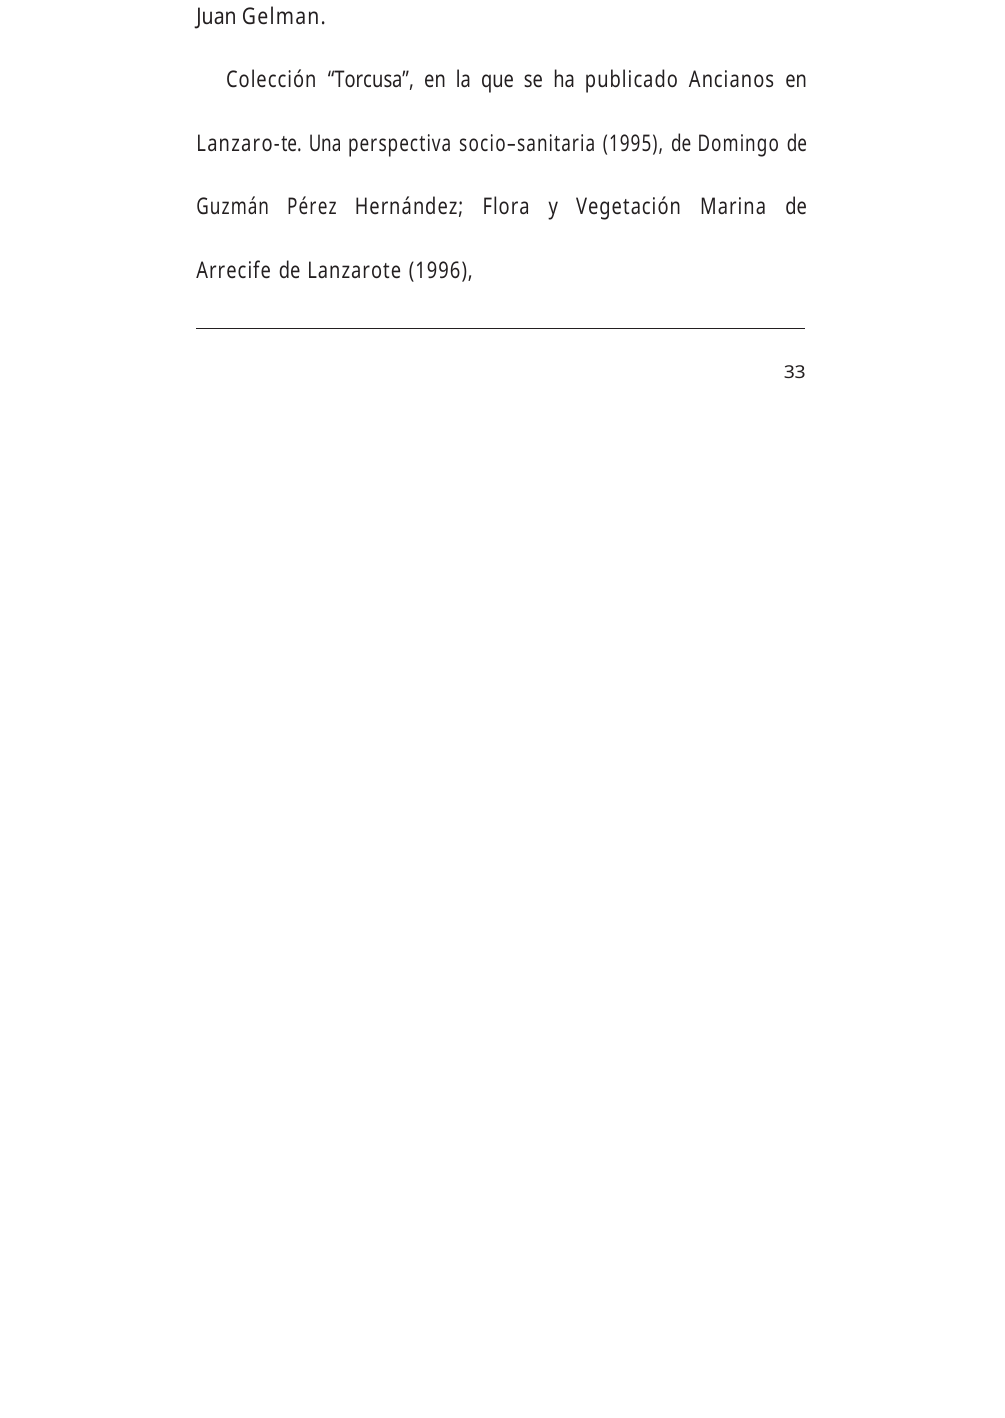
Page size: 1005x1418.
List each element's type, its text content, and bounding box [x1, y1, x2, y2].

text 33 [103, 360, 806, 384]
text Juan Gelman. [196, 0, 807, 31]
text Colección “Torcusa”, en la que se ha publicado Ancianos en Lanzaro-te. Una perspectiva socio–sanitaria (1995), de Domingo de Guzmán Pérez Hernández; Flora y Vegetación Marina de Arrecife de Lanzarote (1996), [196, 63, 807, 285]
